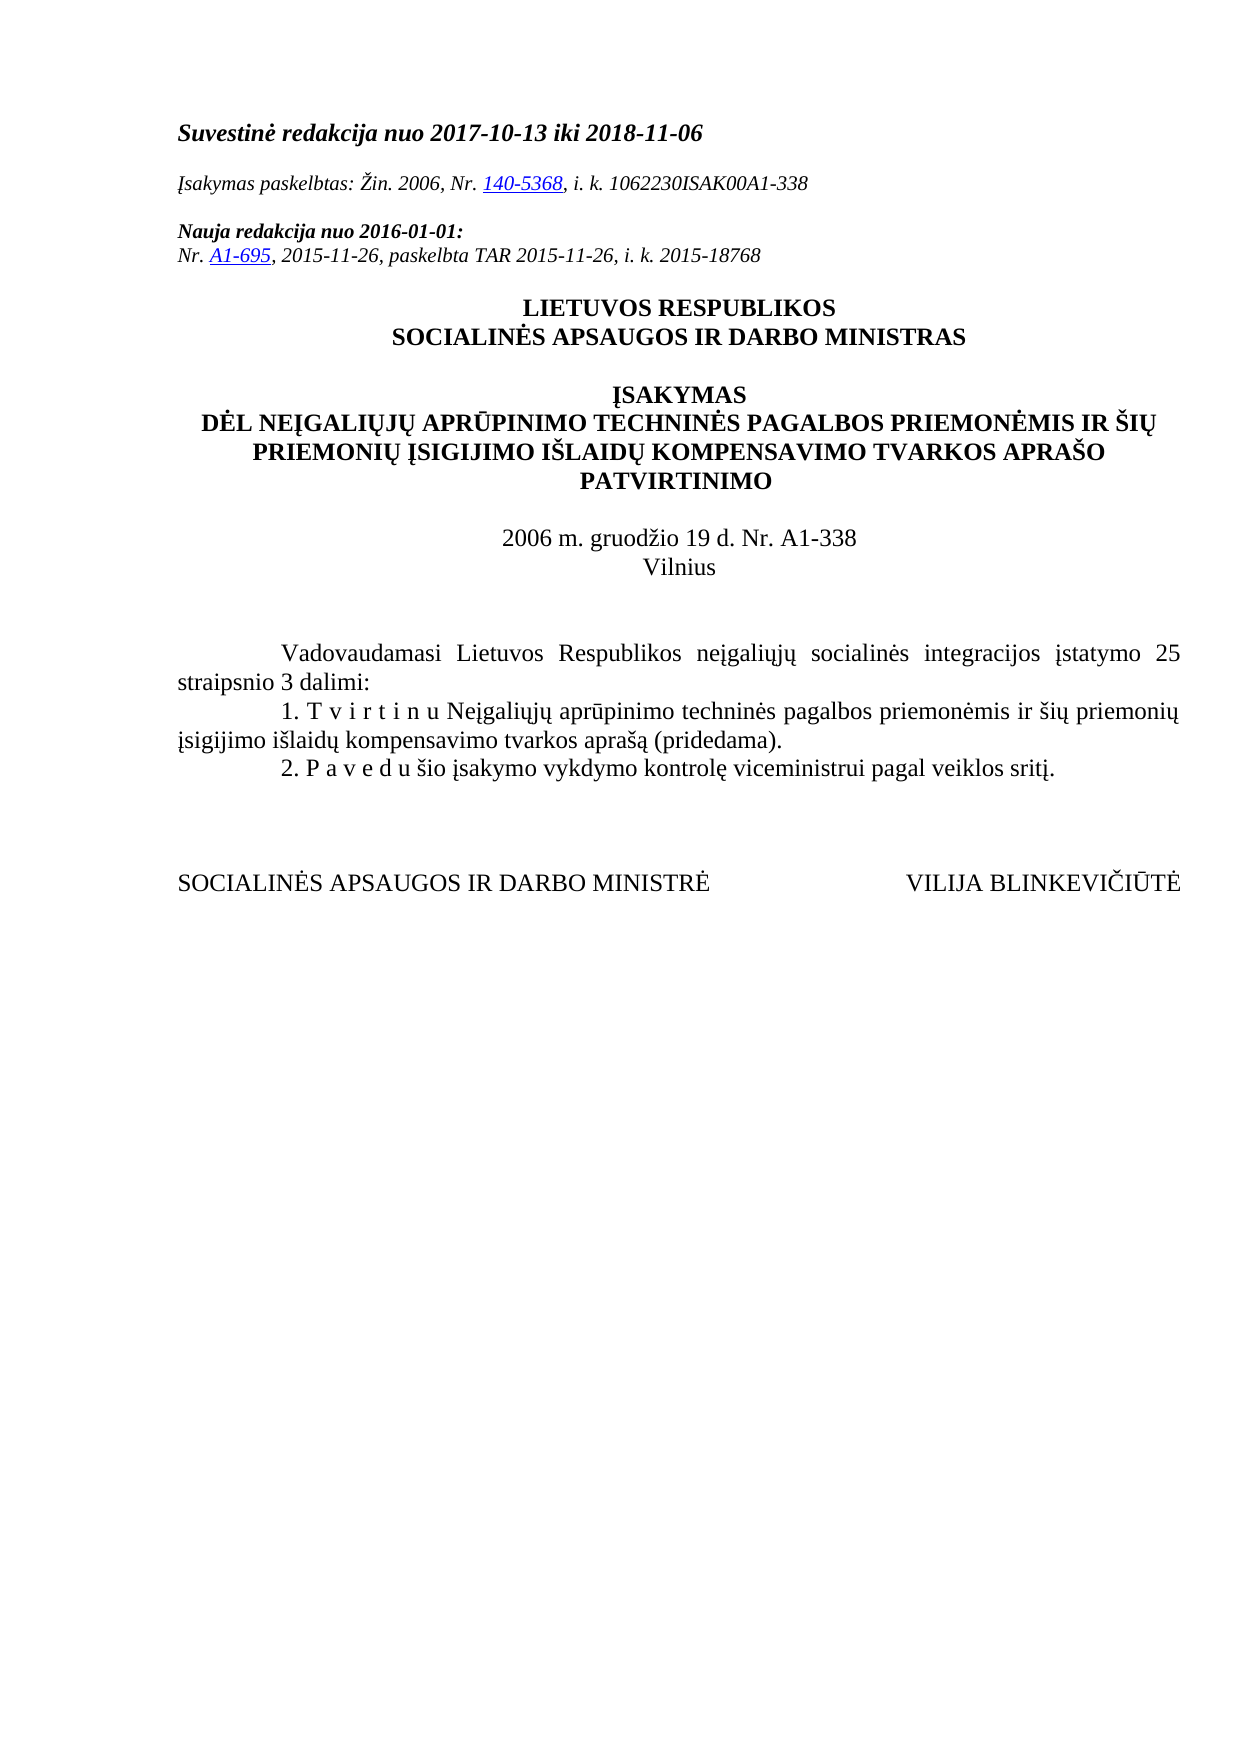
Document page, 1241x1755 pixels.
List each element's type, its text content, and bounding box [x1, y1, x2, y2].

text DĖL NEĮGALIŲJŲ APRŪPINIMO TECHNINĖS PAGALBOS PRIEMONĖMIS IR ŠIŲ PRIEMONIŲ ĮSIGIJIMO IŠLAIDŲ KOMPENSAVIMO TVARKOS APRAŠO PATVIRTINIMO [177, 408, 1181, 495]
text 2006 m. gruodžio 19 d. Nr. A1-338 [177, 523, 1181, 552]
text Vadovaudamasi Lietuvos Respublikos neįgaliųjų socialinės integracijos įstatymo 25 straipsnio 3 dalimi: [177, 638, 1181, 696]
text ĮSAKYMAS [177, 380, 1181, 408]
text 2. P a v e d u šio įsakymo vykdymo kontrolę viceministrui pagal veiklos sritį. [177, 753, 1181, 782]
text SOCIALINĖS APSAUGOS IR DARBO MINISTRAS [177, 322, 1181, 351]
text Vilnius [177, 552, 1181, 581]
text Nr. A1-695, 2015-11-26, paskelbta TAR 2015-11-26, i. k. 2015-18768 [177, 243, 1181, 267]
text Nauja redakcija nuo 2016-01-01: [177, 219, 1181, 243]
text Įsakymas paskelbtas: Žin. 2006, Nr. 140-5368, i. k. 1062230ISAK00A1-338 [177, 171, 1181, 195]
text Suvestinė redakcija nuo 2017-10-13 iki 2018-11-06 [177, 118, 1181, 147]
text 1. T v i r t i n u Neįgaliųjų aprūpinimo techninės pagalbos priemonėmis ir šių priemonių įsigijimo išlaidų kompensavimo tvarkos aprašą (pridedama). [177, 696, 1181, 753]
text SOCIALINĖS APSAUGOS IR DARBO MINISTRĖ VILIJA BLINKEVIČIŪTĖ [177, 868, 1181, 897]
text LIETUVOS RESPUBLIKOS [177, 293, 1181, 322]
